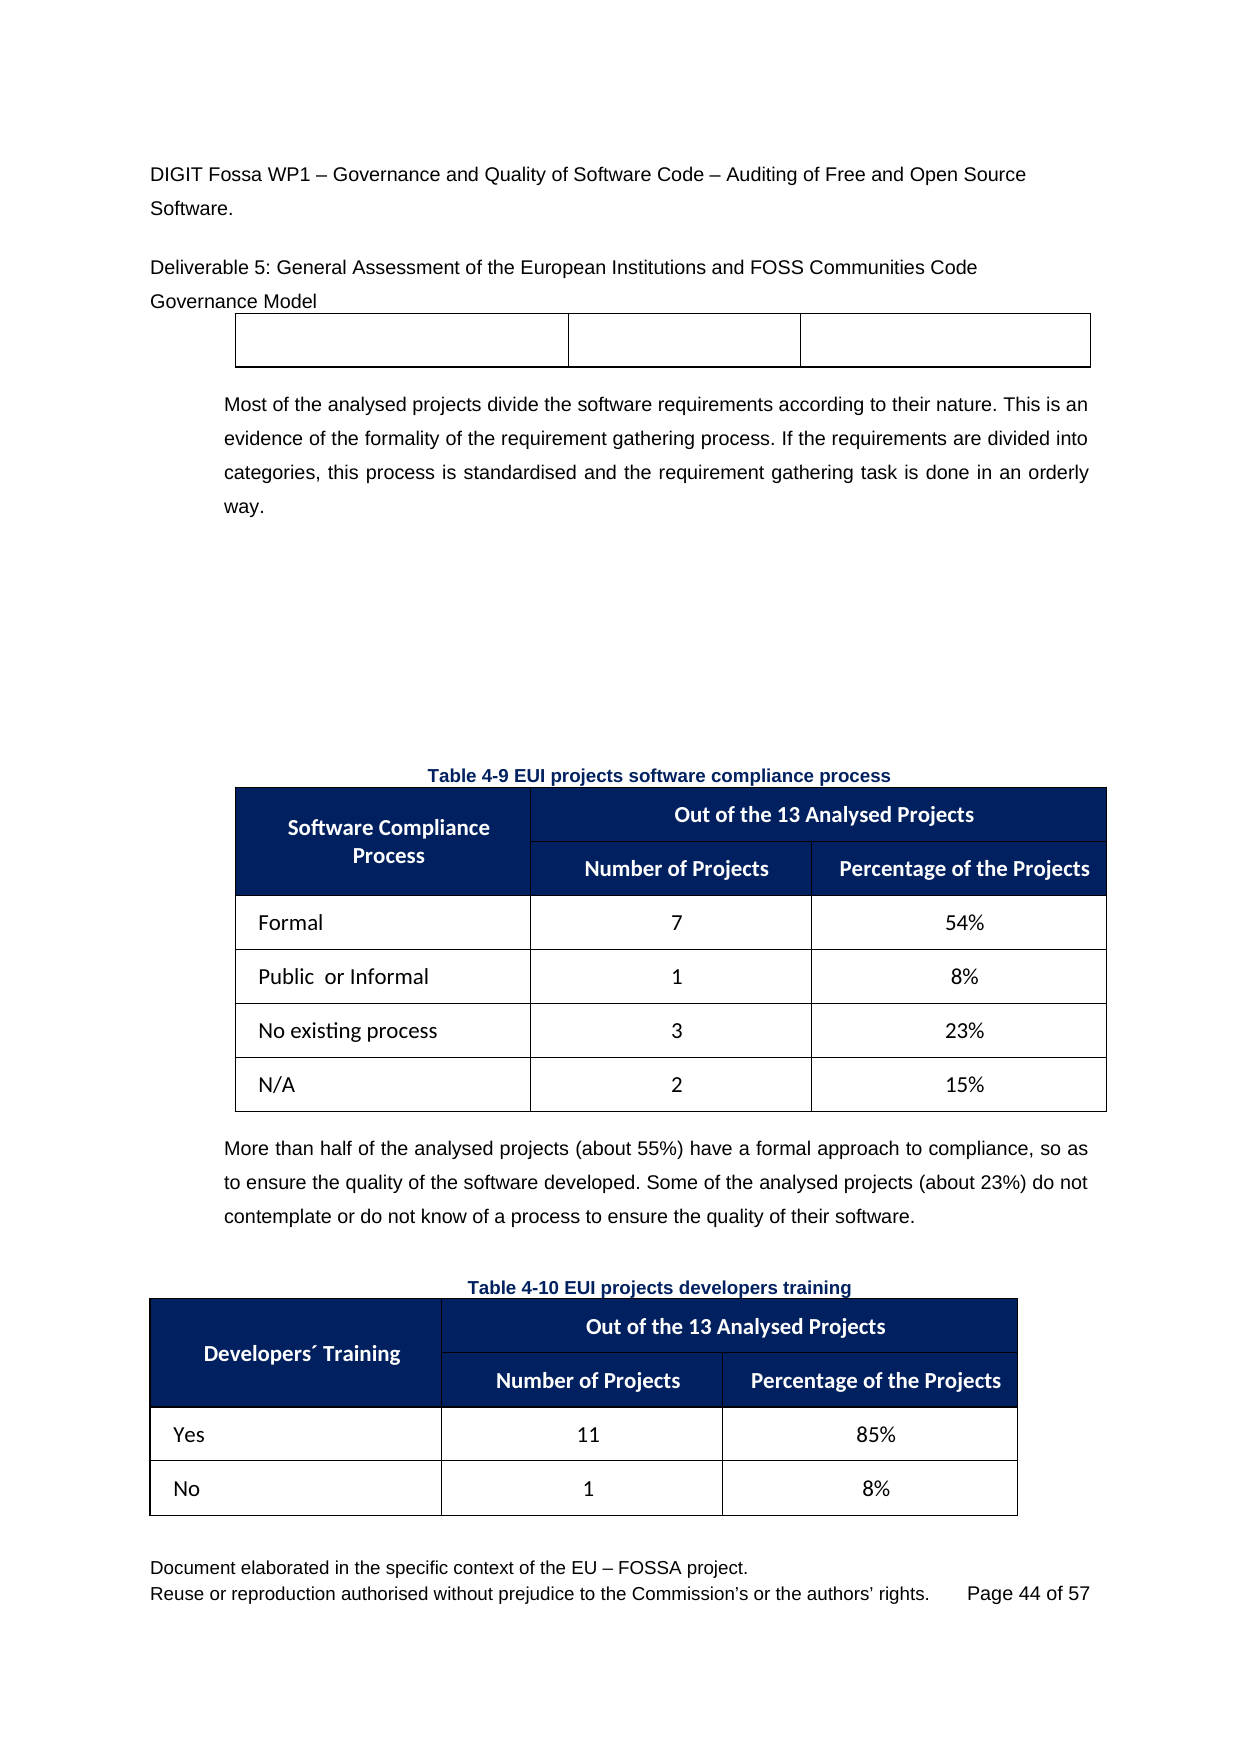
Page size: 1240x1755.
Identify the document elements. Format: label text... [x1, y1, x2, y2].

table_cell [236, 314, 568, 366]
table_cell 2 [531, 1058, 811, 1111]
table_cell 54% [812, 896, 1106, 949]
table_cell 1 [531, 950, 811, 1003]
table_cell Public or Informal [236, 950, 530, 1003]
table_header Developers´ Training [151, 1299, 441, 1406]
text More than half of the analysed projects (about 55%) have a formal approach to compliance, so as to ensure the quality of the software developed. Some of the analysed projects (about 23%) do not contemplate or do not know of a process to ensure the quality of their software. [224, 1137, 1090, 1228]
text Table 4-9 EUI projects software compliance process [224, 765, 1095, 787]
table_cell 15% [812, 1058, 1106, 1111]
table_cell Percentage of the Projects [812, 842, 1106, 895]
table_cell Percentage of the Projects [723, 1353, 1017, 1406]
table_cell No existing process [236, 1004, 530, 1057]
table_cell 8% [812, 950, 1106, 1003]
table_cell N/A [236, 1058, 530, 1111]
table_cell Yes [151, 1408, 441, 1460]
table_cell 23% [812, 1004, 1106, 1057]
table_cell 1 [442, 1461, 722, 1514]
table_cell 85% [723, 1408, 1017, 1460]
table_cell Number of Projects [531, 842, 811, 895]
table_cell [569, 314, 800, 366]
table_cell Number of Projects [442, 1353, 722, 1406]
table_cell [801, 314, 1090, 366]
text Table 4-10 EUI projects developers training [224, 1277, 1095, 1298]
table_cell Formal [236, 896, 530, 949]
table_cell 7 [531, 896, 811, 949]
table_cell 11 [442, 1408, 722, 1460]
table_cell 3 [531, 1004, 811, 1057]
table_header Out of the 13 Analysed Projects [442, 1299, 1017, 1352]
table_cell 8% [723, 1461, 1017, 1514]
table_header Out of the 13 Analysed Projects [531, 788, 1106, 841]
text Most of the analysed projects divide the software requirements according to their nature. This is an evidence of the formality of the requirement gathering process. If the requirements are divided into categories, this process is standardised and the requirement gathering task is done in an orderly way. [224, 392, 1090, 517]
table_cell No [151, 1461, 441, 1514]
table_header Software Compliance Process [236, 788, 530, 895]
